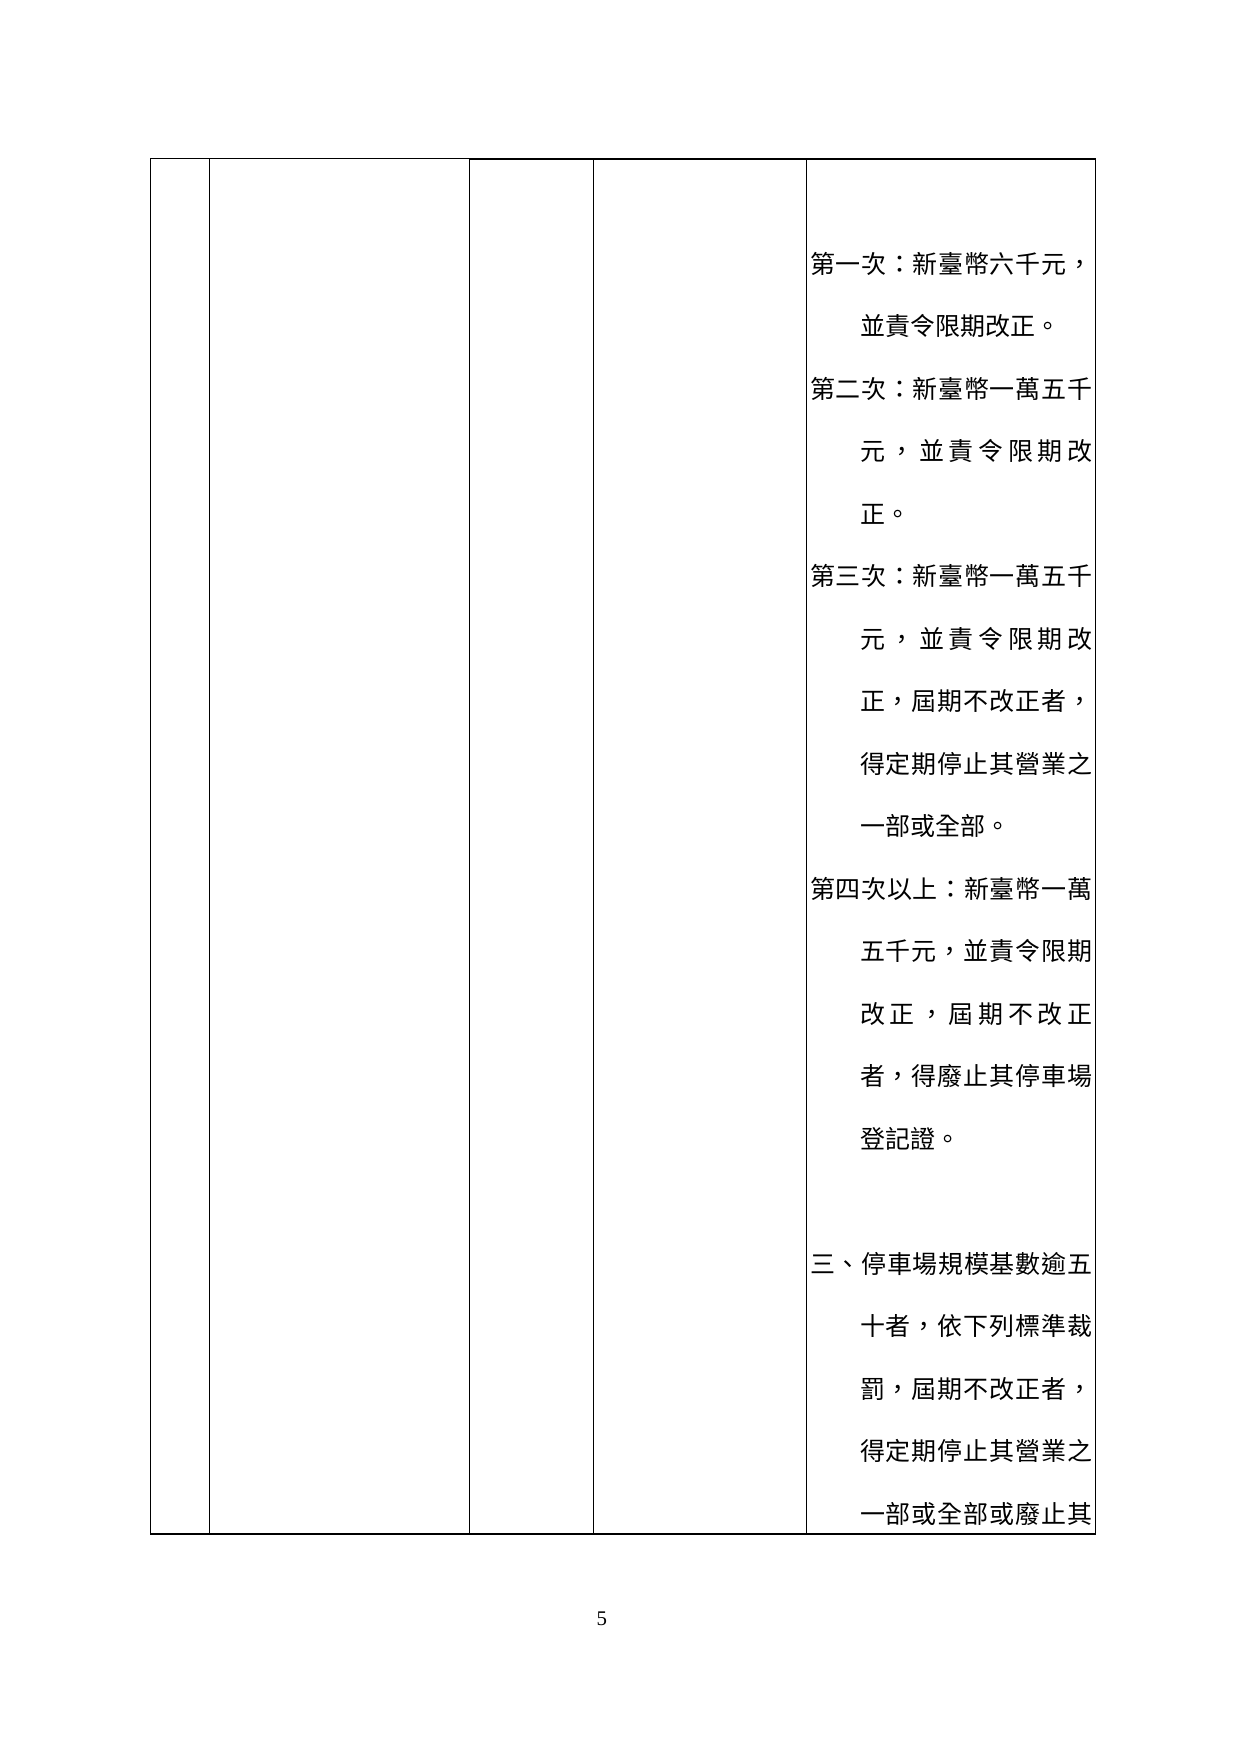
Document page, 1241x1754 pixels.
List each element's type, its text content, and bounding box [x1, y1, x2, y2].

table_cell [594, 160, 806, 1533]
table_cell [151, 159, 209, 1533]
table_cell [210, 159, 469, 1533]
table_cell [470, 160, 593, 1533]
table_cell 第一次：新臺幣六千元，並責令限期改正。 第二次：新臺幣一萬五千元，並責令限期改正。 第三次：新臺幣一萬五千元，並責令限期改正，屆期不改正者，得定期停止其營業之一部或全部。 第四次以上：新臺幣一萬五千元，並責令限期改正，屆期不改正者，得廢止其停車場登記證。 三、停車場規模基數逾五十者，依下列標準裁罰，屆期不改正者，得定期停止其營業之一部或全部或廢止其 [807, 160, 1095, 1533]
table_cell [1096, 158, 1107, 1533]
